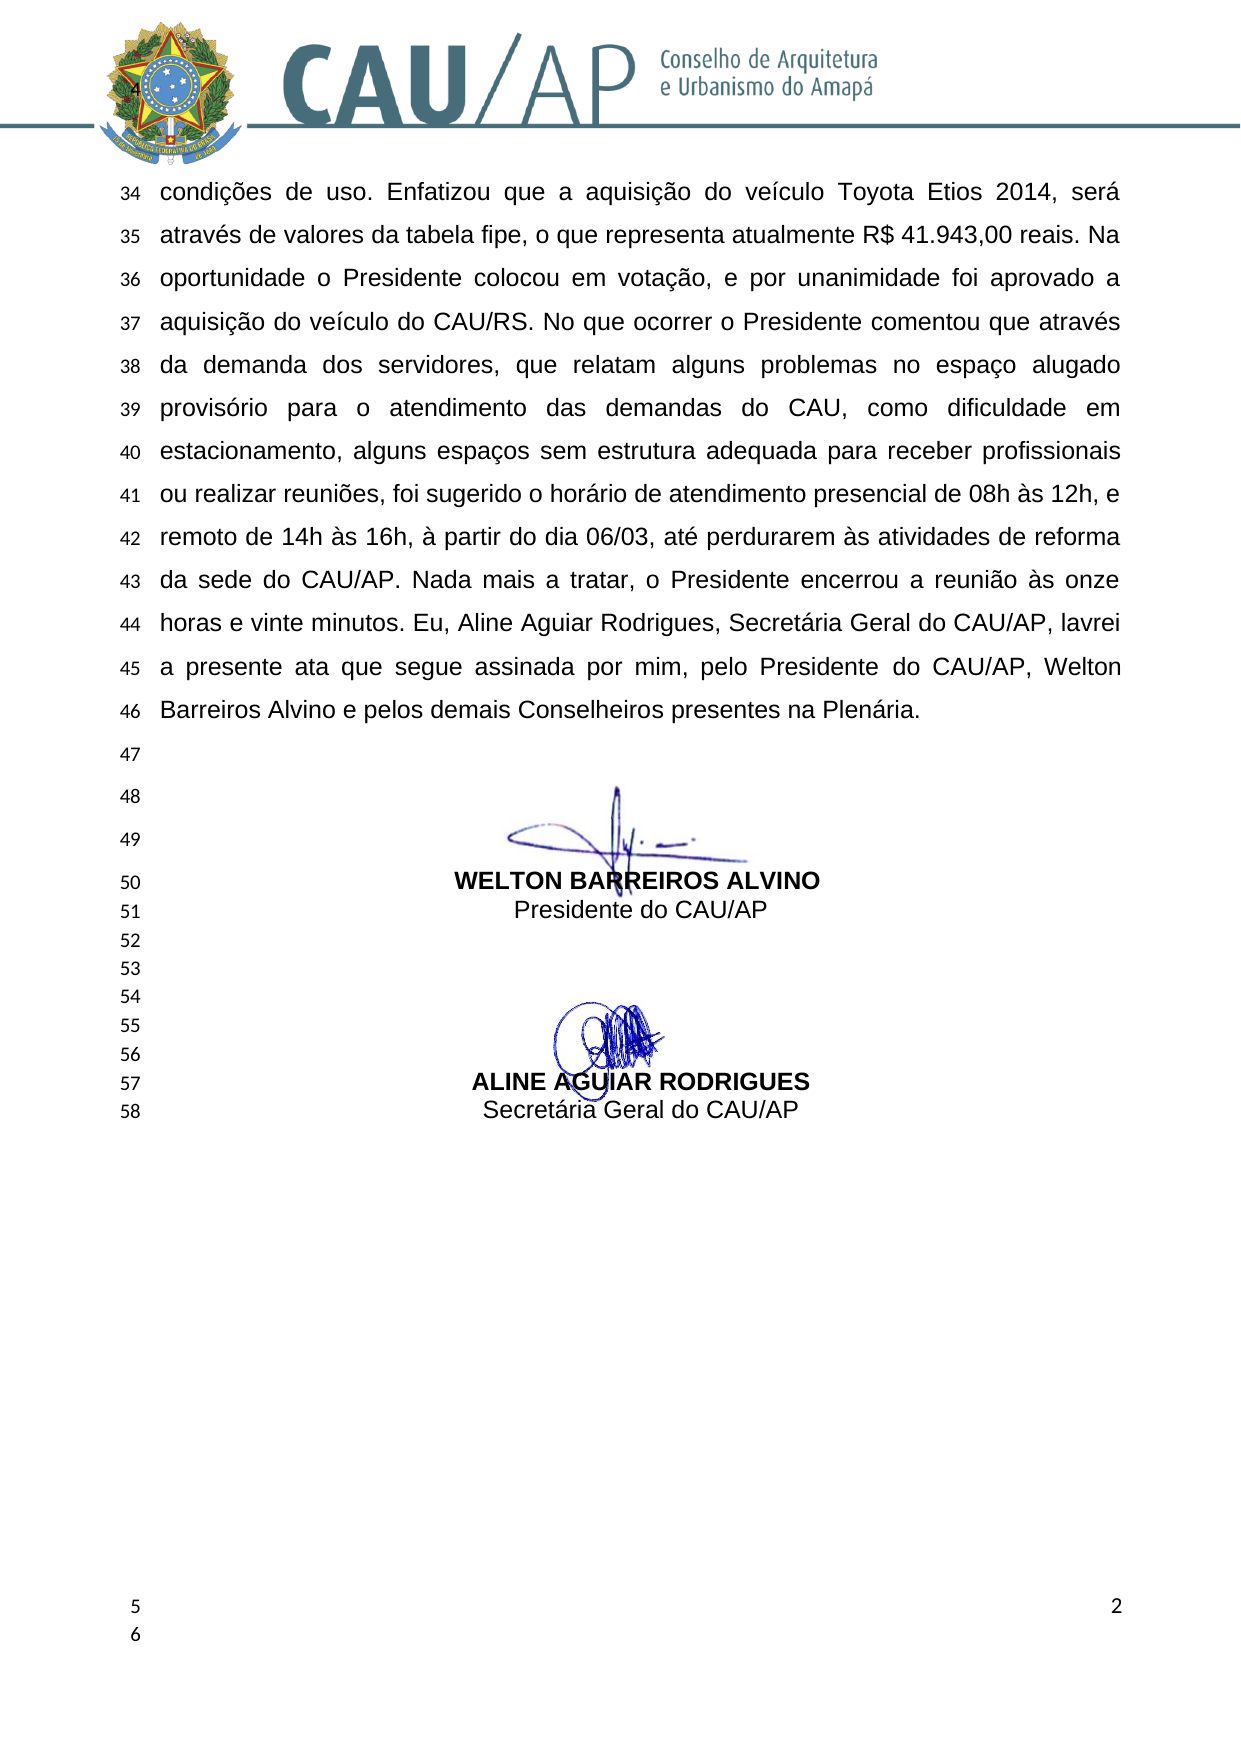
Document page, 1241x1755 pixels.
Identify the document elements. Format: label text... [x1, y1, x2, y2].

text Secretária Geral do CAU/AP [159, 1095, 1122, 1124]
text WELTON BARREIROS ALVINO [159, 866, 492, 895]
text condições de uso. Enfatizou que a aquisição do veículo Toyota Etios 2014, será através de valores da tabela fipe, o que representa atualmente R$ 41.943,00 reais. Na oportunidade o Presidente colocou em votação, e por unanimidade foi aprovado a aquisição do veículo do CAU/RS. No que ocorrer o Presidente comentou que através da demanda dos servidores, que relatam alguns problemas no espaço alugado provisório para o atendimento das demandas do CAU, como dificuldade em estacionamento, alguns espaços sem estrutura adequada para receber profissionais ou realizar reuniões, foi sugerido o horário de atendimento presencial de 08h às 12h, e remoto de 14h às 16h, à partir do dia 06/03, até perdurarem às atividades de reforma da sede do CAU/AP. Nada mais a tratar, o Presidente encerrou a reunião às onze horas e vinte minutos. Eu, Aline Aguiar Rodrigues, Secretária Geral do CAU/AP, lavrei a presente ata que segue assinada por mim, pelo Presidente do CAU/AP, Welton Barreiros Alvino e pelos demais Conselheiros presentes na Plenária. [159, 185, 1122, 723]
text Presidente do CAU/AP [159, 895, 1122, 923]
text ALINE AGUIAR RODRIGUES [159, 1067, 552, 1095]
text WELTON BARREIROS ALVINO [762, 866, 1122, 895]
text ALINE AGUIAR RODRIGUES [666, 1067, 1122, 1095]
